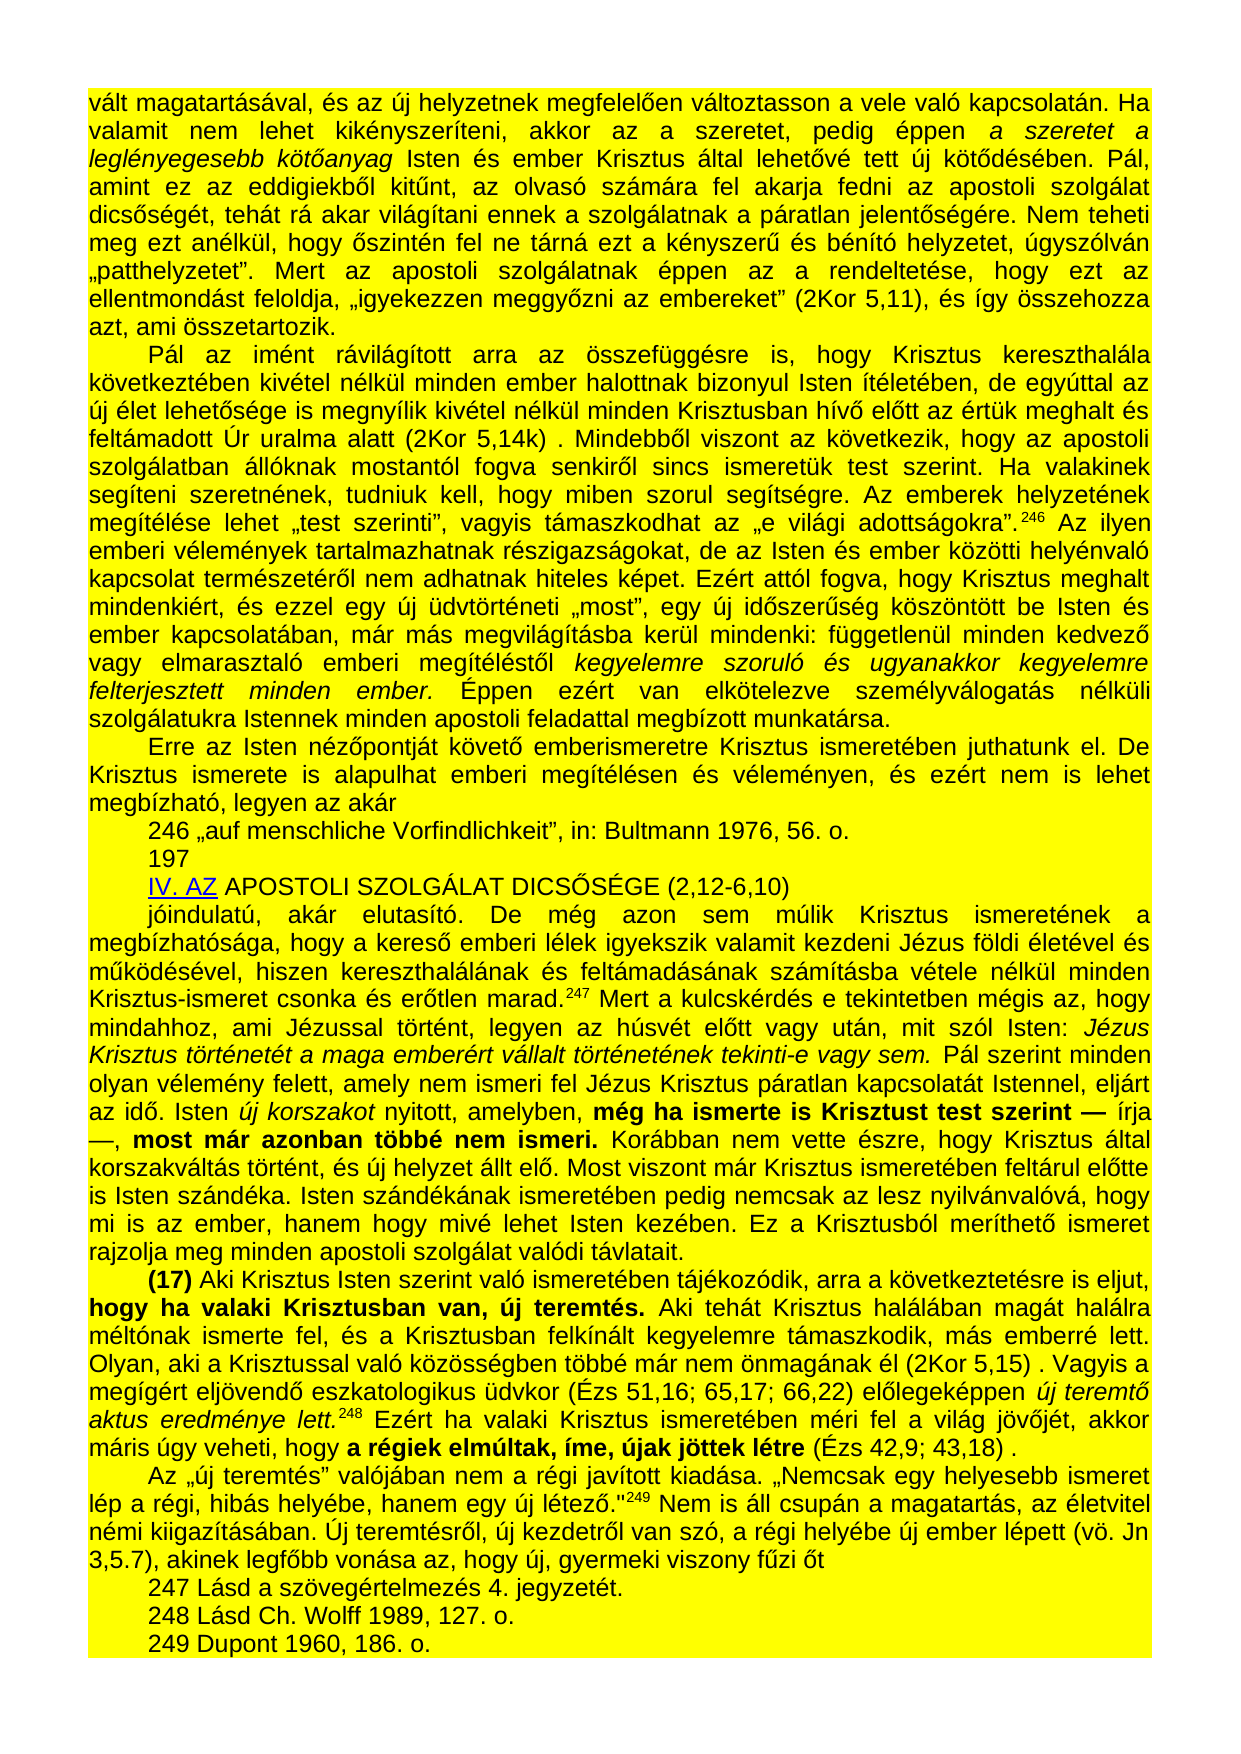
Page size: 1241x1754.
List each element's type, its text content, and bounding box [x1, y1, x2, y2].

text jóindulatú, akár elutasító. De még azon sem múlik Krisztus ismeretének a megbízhatósága, hogy a kereső emberi lélek igyekszik valamit kezdeni Jézus földi életével és működésével, hiszen kereszthalálának és feltámadásának számításba vétele nélkül minden Krisztus-ismeret csonka és erőtlen marad.247 Mert a kulcskérdés e tekintetben mégis az, hogy mindahhoz, ami Jézussal történt, legyen az húsvét előtt vagy után, mit szól Isten: Jézus Krisztus történetét a maga emberért vállalt történetének tekinti-e vagy sem. Pál szerint minden olyan vélemény felett, amely nem ismeri fel Jézus Krisztus páratlan kapcsolatát Istennel, eljárt az idő. Isten új korszakot nyitott, amelyben, még ha ismerte is Krisztust test szerint — írja —, most már azonban többé nem ismeri. Korábban nem vette észre, hogy Krisztus által korszakváltás történt, és új helyzet állt elő. Most viszont már Krisztus ismeretében feltárul előtte is Isten szándéka. Isten szándékának ismeretében pedig nemcsak az lesz nyilvánvalóvá, hogy mi is az ember, hanem hogy mivé lehet Isten kezében. Ez a Krisztusból meríthető ismeret rajzolja meg minden apostoli szolgálat valódi távlatait. [88, 901, 1152, 1265]
text (17) Aki Krisztus Isten szerint való ismeretében tájékozódik, arra a következtetésre is eljut, hogy ha valaki Krisztusban van, új teremtés. Aki tehát Krisztus halálában magát halálra méltónak ismerte fel, és a Krisztusban felkínált kegyelemre támaszkodik, más emberré lett. Olyan, aki a Krisztussal való közösségben többé már nem önmagának él (2Kor 5,15) . Vagyis a megígért eljövendő eszkatologikus üdvkor (Ézs 51,16; 65,17; 66,22) előlegeképpen új teremtő aktus eredménye lett.248 Ezért ha valaki Krisztus ismeretében méri fel a világ jövőjét, akkor máris úgy veheti, hogy a régiek elmúltak, íme, újak jöttek létre (Ézs 42,9; 43,18) . [88, 1265, 1152, 1462]
text vált magatartásával, és az új helyzetnek megfelelően változtasson a vele való kapcsolatán. Ha valamit nem lehet kikényszeríteni, akkor az a szeretet, pedig éppen a szeretet a leglényegesebb kötőanyag Isten és ember Krisztus által lehetővé tett új kötődésében. Pál, amint ez az eddigiekből kitűnt, az olvasó számára fel akarja fedni az apostoli szolgálat dicsőségét, tehát rá akar világítani ennek a szolgálatnak a páratlan jelentőségére. Nem teheti meg ezt anélkül, hogy őszintén fel ne tárná ezt a kényszerű és bénító helyzetet, úgyszólván „patthelyzetet”. Mert az apostoli szolgálatnak éppen az a rendeltetése, hogy ezt az ellentmondást feloldja, „igyekezzen meggyőzni az embereket” (2Kor 5,11), és így összehozza azt, ami összetartozik. [88, 88, 1152, 341]
text Pál az imént rávilágított arra az összefüggésre is, hogy Krisztus kereszthalála következtében kivétel nélkül minden ember halottnak bizonyul Isten ítéletében, de egyúttal az új élet lehetősége is megnyílik kivétel nélkül minden Krisztusban hívő előtt az értük meghalt és feltámadott Úr uralma alatt (2Kor 5,14k) . Mindebből viszont az következik, hogy az apostoli szolgálatban állóknak mostantól fogva senkiről sincs ismeretük test szerint. Ha valakinek segíteni szeretnének, tudniuk kell, hogy miben szorul segítségre. Az emberek helyzetének megítélése lehet „test szerinti”, vagyis támaszkodhat az „e világi adottságokra”.246 Az ilyen emberi vélemények tartalmazhatnak részigazságokat, de az Isten és ember közötti helyénvaló kapcsolat természetéről nem adhatnak hiteles képet. Ezért attól fogva, hogy Krisztus meghalt mindenkiért, és ezzel egy új üdvtörténeti „most”, egy új időszerűség köszöntött be Isten és ember kapcsolatában, már más megvilágításba kerül mindenki: függetlenül minden kedvező vagy elmarasztaló emberi megítéléstől kegyelemre szoruló és ugyanakkor kegyelemre felterjesztett minden ember. Éppen ezért van elkötelezve személyválogatás nélküli szolgálatukra Istennek minden apostoli feladattal megbízott munkatársa. [88, 341, 1152, 733]
text 248 Lásd Ch. Wolff 1989, 127. o. [88, 1602, 1152, 1630]
text Erre az Isten nézőpontját követő emberismeretre Krisztus ismeretében juthatunk el. De Krisztus ismerete is alapulhat emberi megítélésen és véleményen, és ezért nem is lehet megbízható, legyen az akár [88, 733, 1152, 817]
text IV. AZ APOSTOLI SZOLGÁLAT DICSŐSÉGE (2,12-6,10) [88, 873, 1152, 901]
text 246 „auf menschliche Vorfindlichkeit”, in: Bultmann 1976, 56. o. [88, 817, 1152, 845]
text 249 Dupont 1960, 186. o. [88, 1630, 1152, 1658]
text Az „új teremtés” valójában nem a régi javított kiadása. „Nemcsak egy helyesebb ismeret lép a régi, hibás helyébe, hanem egy új létező."249 Nem is áll csupán a magatartás, az életvitel némi kiigazításában. Új teremtésről, új kezdetről van szó, a régi helyébe új ember lépett (vö. Jn 3,5.7), akinek legfőbb vonása az, hogy új, gyermeki viszony fűzi őt [88, 1462, 1152, 1574]
text 197 [88, 845, 1152, 873]
text 247 Lásd a szövegértelmezés 4. jegyzetét. [88, 1574, 1152, 1602]
